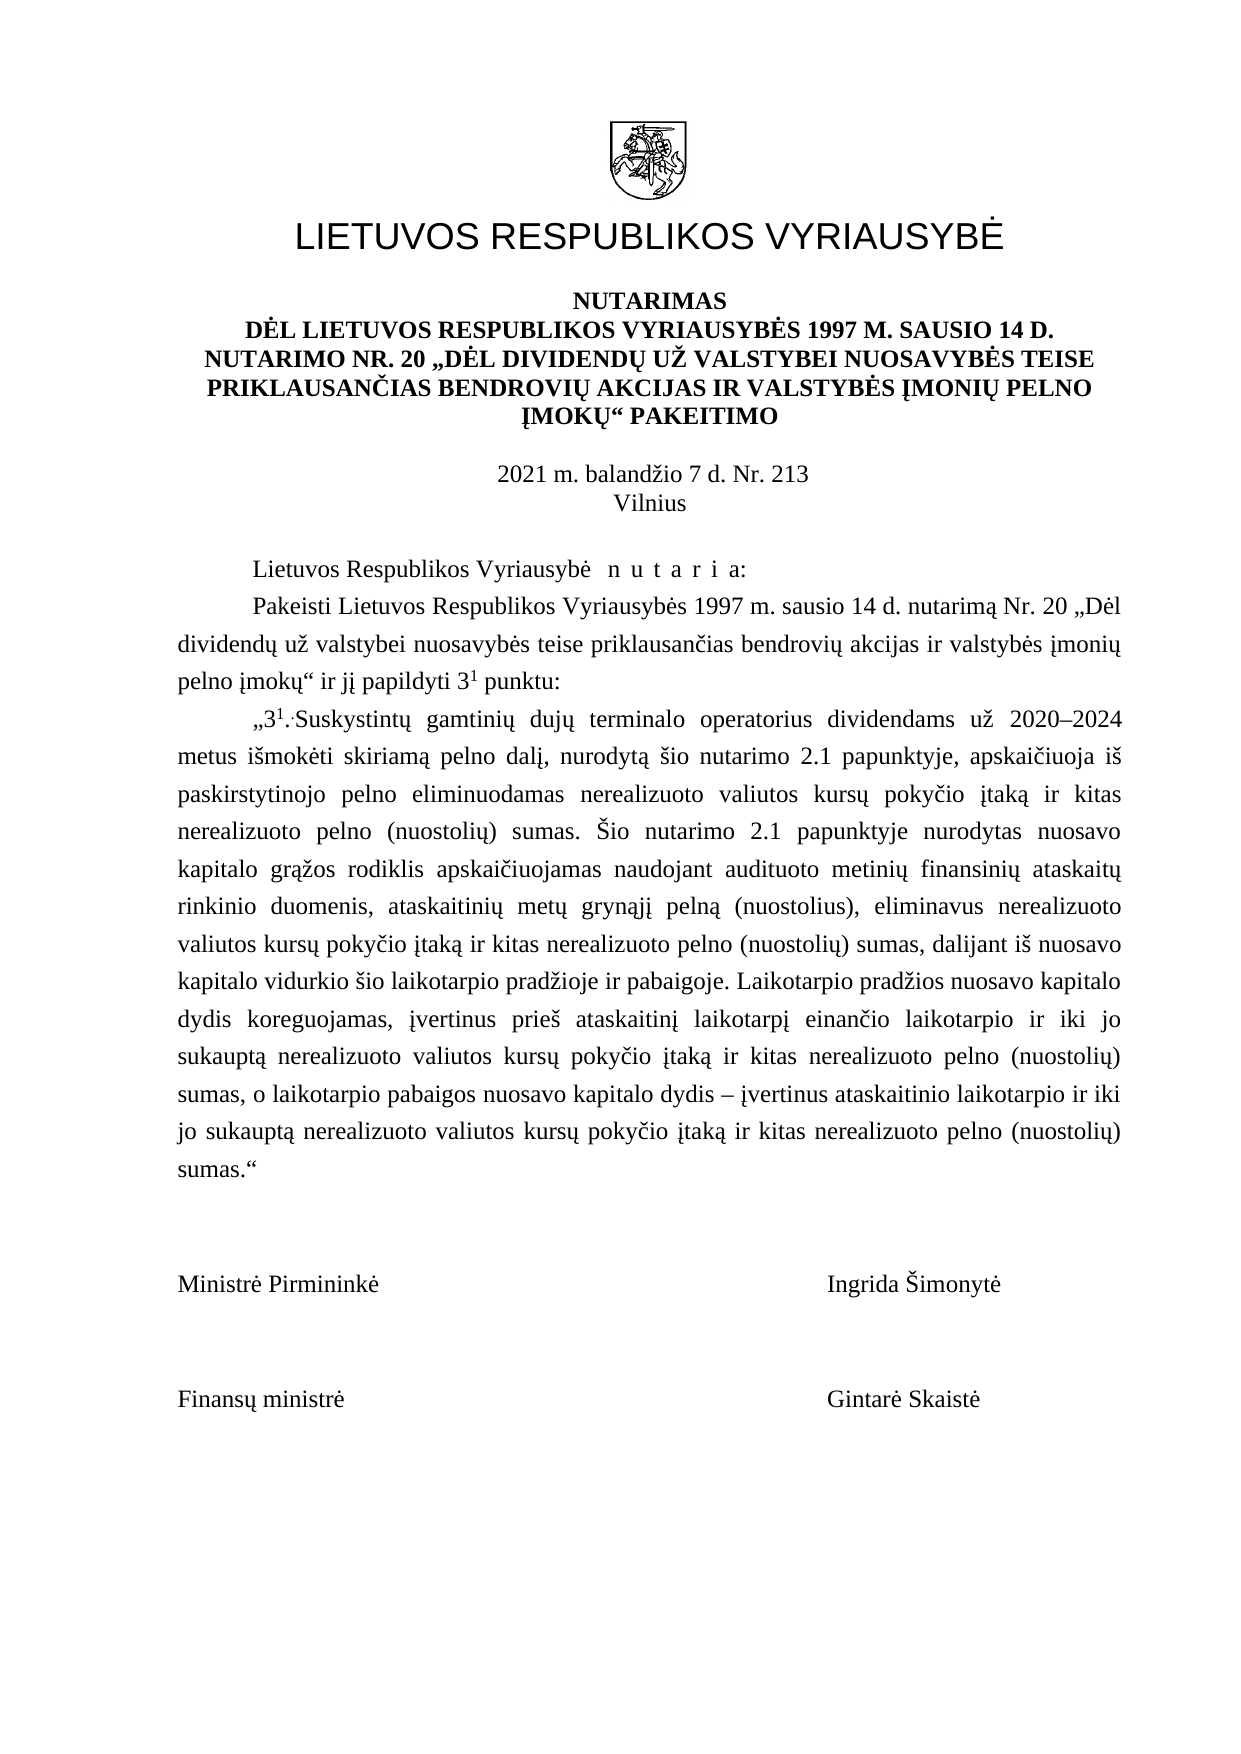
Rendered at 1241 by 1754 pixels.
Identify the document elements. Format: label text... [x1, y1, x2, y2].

text nutarimas [177, 286, 1122, 315]
text Finansų ministrė Gintarė Skaistė [177, 1384, 1122, 1413]
text 2021 m. balandžio 7 d. Nr. 213 [177, 459, 1122, 488]
text Vilnius [177, 488, 1122, 516]
text Lietuvos Respublikos Vyriausybė nutaria: [177, 545, 1122, 583]
text DĖL LIETUVOS RESPUBLIKOS VYRIAUSYBĖS 1997 M. SAUSIO 14 D. NUTARIMO NR. 20 „DĖL DIVIDENDŲ UŽ VALSTYBEI NUOSAVYBĖS TEISE PRIKLAUSANČIAS BENDROVIŲ AKCIJAS IR VALSTYBĖS ĮMONIŲ PELNO ĮMOKŲ“ PAKEITIMO [177, 315, 1122, 430]
text Lietuvos Respublikos Vyriausybė [177, 214, 1122, 258]
text „31..Suskystintų gamtinių dujų terminalo operatorius dividendams už 2020–2024 metus išmokėti skiriamą pelno dalį, nurodytą šio nutarimo 2.1 papunktyje, apskaičiuoja iš paskirstytinojo pelno eliminuodamas nerealizuoto valiutos kursų pokyčio įtaką ir kitas nerealizuoto pelno (nuostolių) sumas. Šio nutarimo 2.1 papunktyje nurodytas nuosavo kapitalo grąžos rodiklis apskaičiuojamas naudojant audituoto metinių finansinių ataskaitų rinkinio duomenis, ataskaitinių metų grynąjį pelną (nuostolius), eliminavus nerealizuoto valiutos kursų pokyčio įtaką ir kitas nerealizuoto pelno (nuostolių) sumas, dalijant iš nuosavo kapitalo vidurkio šio laikotarpio pradžioje ir pabaigoje. Laikotarpio pradžios nuosavo kapitalo dydis koreguojamas, įvertinus prieš ataskaitinį laikotarpį einančio laikotarpio ir iki jo sukauptą nerealizuoto valiutos kursų pokyčio įtaką ir kitas nerealizuoto pelno (nuostolių) sumas, o laikotarpio pabaigos nuosavo kapitalo dydis – įvertinus ataskaitinio laikotarpio ir iki jo sukauptą nerealizuoto valiutos kursų pokyčio įtaką ir kitas nerealizuoto pelno (nuostolių) sumas.“ [177, 695, 1122, 1183]
text Pakeisti Lietuvos Respublikos Vyriausybės 1997 m. sausio 14 d. nutarimą Nr. 20 „Dėl dividendų už valstybei nuosavybės teise priklausančias bendrovių akcijas ir valstybės įmonių pelno įmokų“ ir jį papildyti 31 punktu: [177, 583, 1122, 695]
text Ministrė Pirmininkė Ingrida Šimonytė [177, 1269, 1122, 1298]
